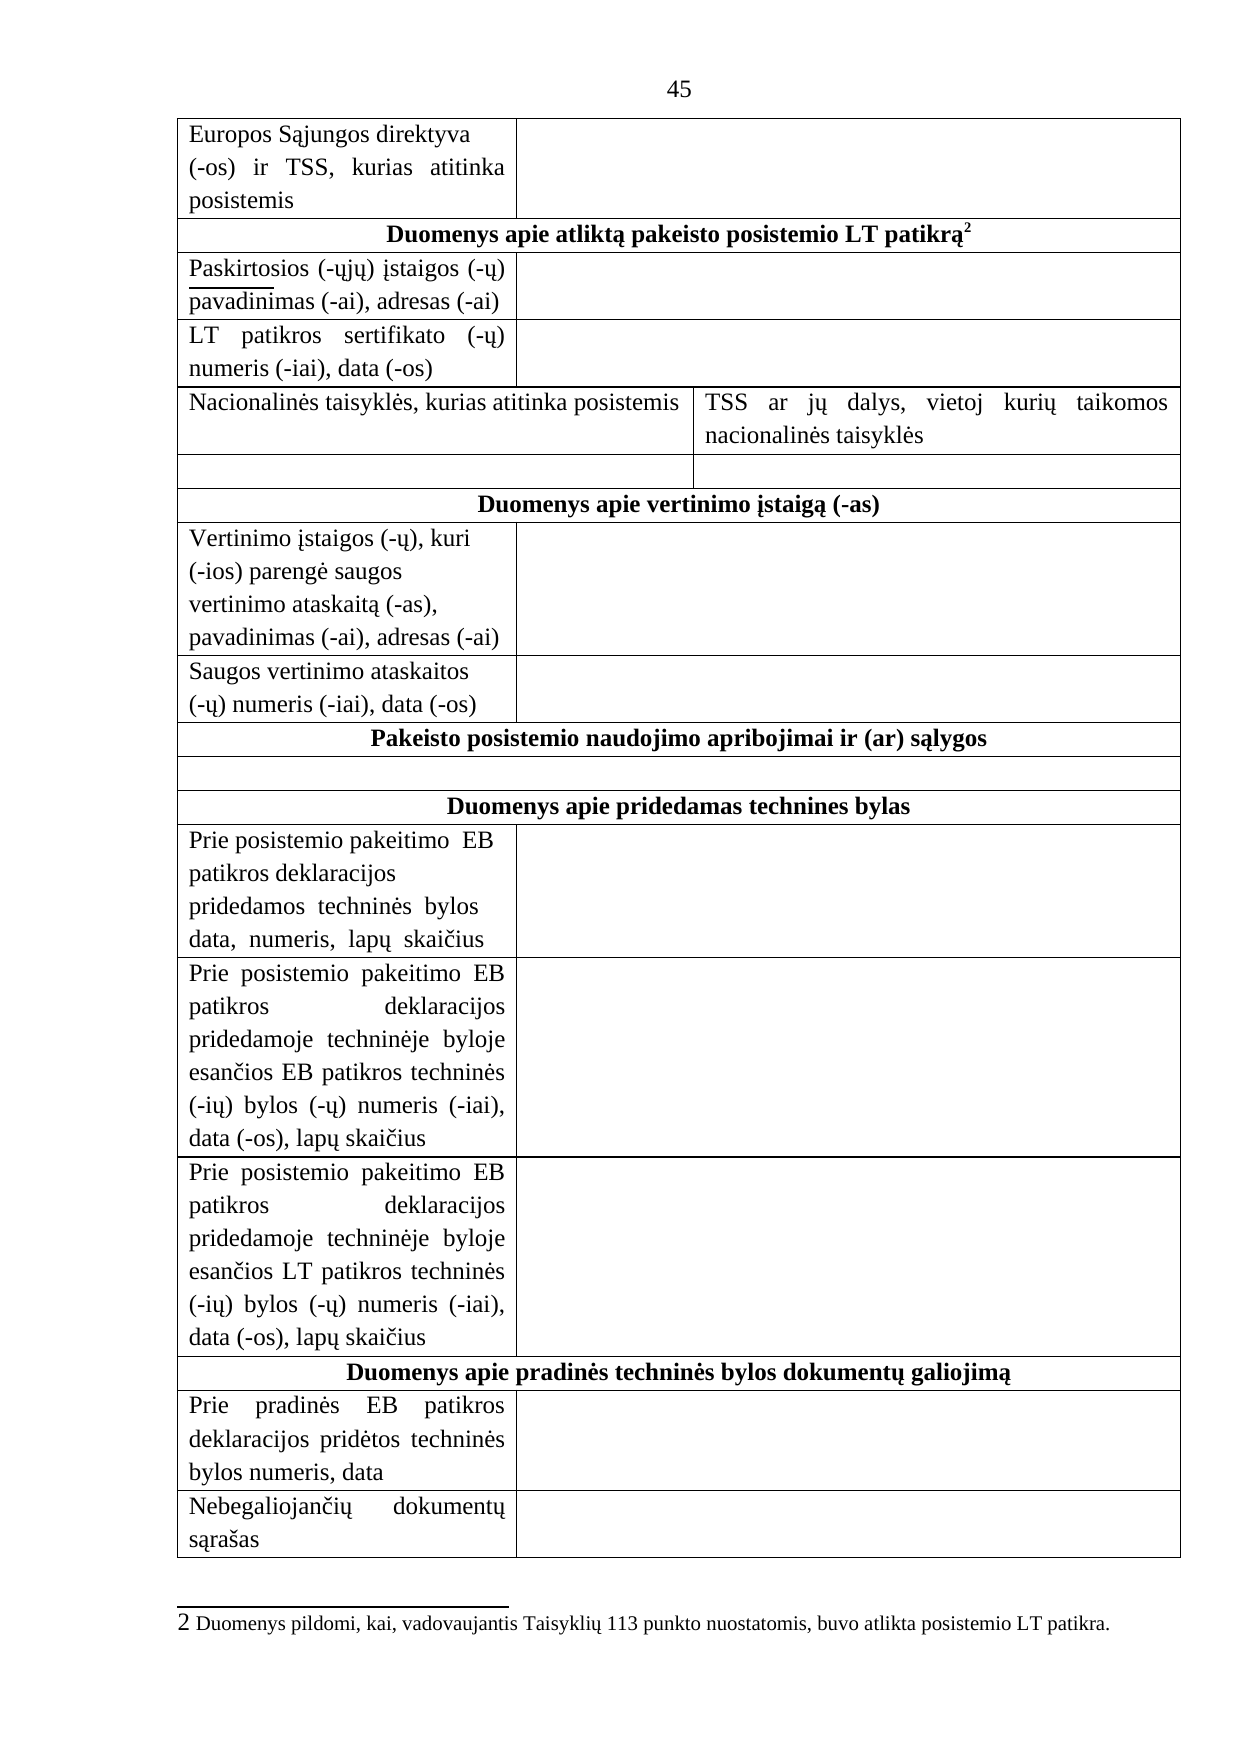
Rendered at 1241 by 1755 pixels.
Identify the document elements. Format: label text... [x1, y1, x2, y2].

table_cell Prie posistemio pakeitimo EB patikros deklaracijos pridedamoje techninėje byloje esančios LT patikros techninės (-ių) bylos (-ų) numeris (-iai), data (-os), lapų skaičius [178, 1158, 516, 1356]
table_cell Prie pradinės EB patikros deklaracijos pridėtos techninės bylos numeris, data [178, 1391, 516, 1490]
table_cell TSS ar jų dalys, vietoj kurių taikomos nacionalinės taisyklės [694, 388, 1180, 453]
table_cell [517, 1391, 1180, 1490]
table_cell [517, 1491, 1180, 1557]
table_cell Saugos vertinimo ataskaitos (-ų) numeris (-iai), data (-os) [178, 656, 516, 722]
table_cell Prie posistemio pakeitimo EB patikros deklaracijos pridedamos techninės bylos data, numeris, lapų skaičius [178, 825, 516, 957]
table_cell [517, 253, 1180, 319]
table_cell [517, 523, 1180, 655]
table_cell LT patikros sertifikato (-ų) numeris (-iai), data (-os) [178, 320, 516, 386]
table_cell [517, 320, 1180, 386]
table_cell [517, 958, 1180, 1156]
table_cell Duomenys apie vertinimo įstaigą (-as) [178, 489, 1180, 522]
table_cell Duomenys apie atliktą pakeisto posistemio LT patikrą [178, 219, 1180, 252]
table_cell Nebegaliojančių dokumentų sąrašas [178, 1491, 516, 1557]
table_cell [517, 825, 1180, 957]
table_cell Europos Sąjungos direktyva (-os) ir TSS, kurias atitinka posistemis [178, 119, 516, 218]
table_cell Prie posistemio pakeitimo EB patikros deklaracijos pridedamoje techninėje byloje esančios EB patikros techninės (-ių) bylos (-ų) numeris (-iai), data (-os), lapų skaičius [178, 958, 516, 1156]
table_cell Pakeisto posistemio naudojimo apribojimai ir (ar) sąlygos [178, 723, 1180, 756]
table_cell Paskirtosios (-ųjų) įstaigos (-ų) pavadinimas (-ai), adresas (-ai) [178, 253, 516, 319]
table_cell Duomenys apie pridedamas technines bylas [178, 791, 1180, 824]
table_cell [178, 757, 1180, 790]
table_cell [178, 455, 693, 488]
table_cell [517, 656, 1180, 722]
table_cell Nacionalinės taisyklės, kurias atitinka posistemis [178, 388, 693, 453]
table_cell [694, 455, 1180, 488]
table_cell [517, 1158, 1180, 1356]
table_cell [517, 119, 1180, 218]
table_cell Vertinimo įstaigos (-ų), kuri (-ios) parengė saugos vertinimo ataskaitą (-as), pavadinimas (-ai), adresas (-ai) [178, 523, 516, 655]
table_cell Duomenys apie pradinės techninės bylos dokumentų galiojimą [178, 1357, 1180, 1389]
